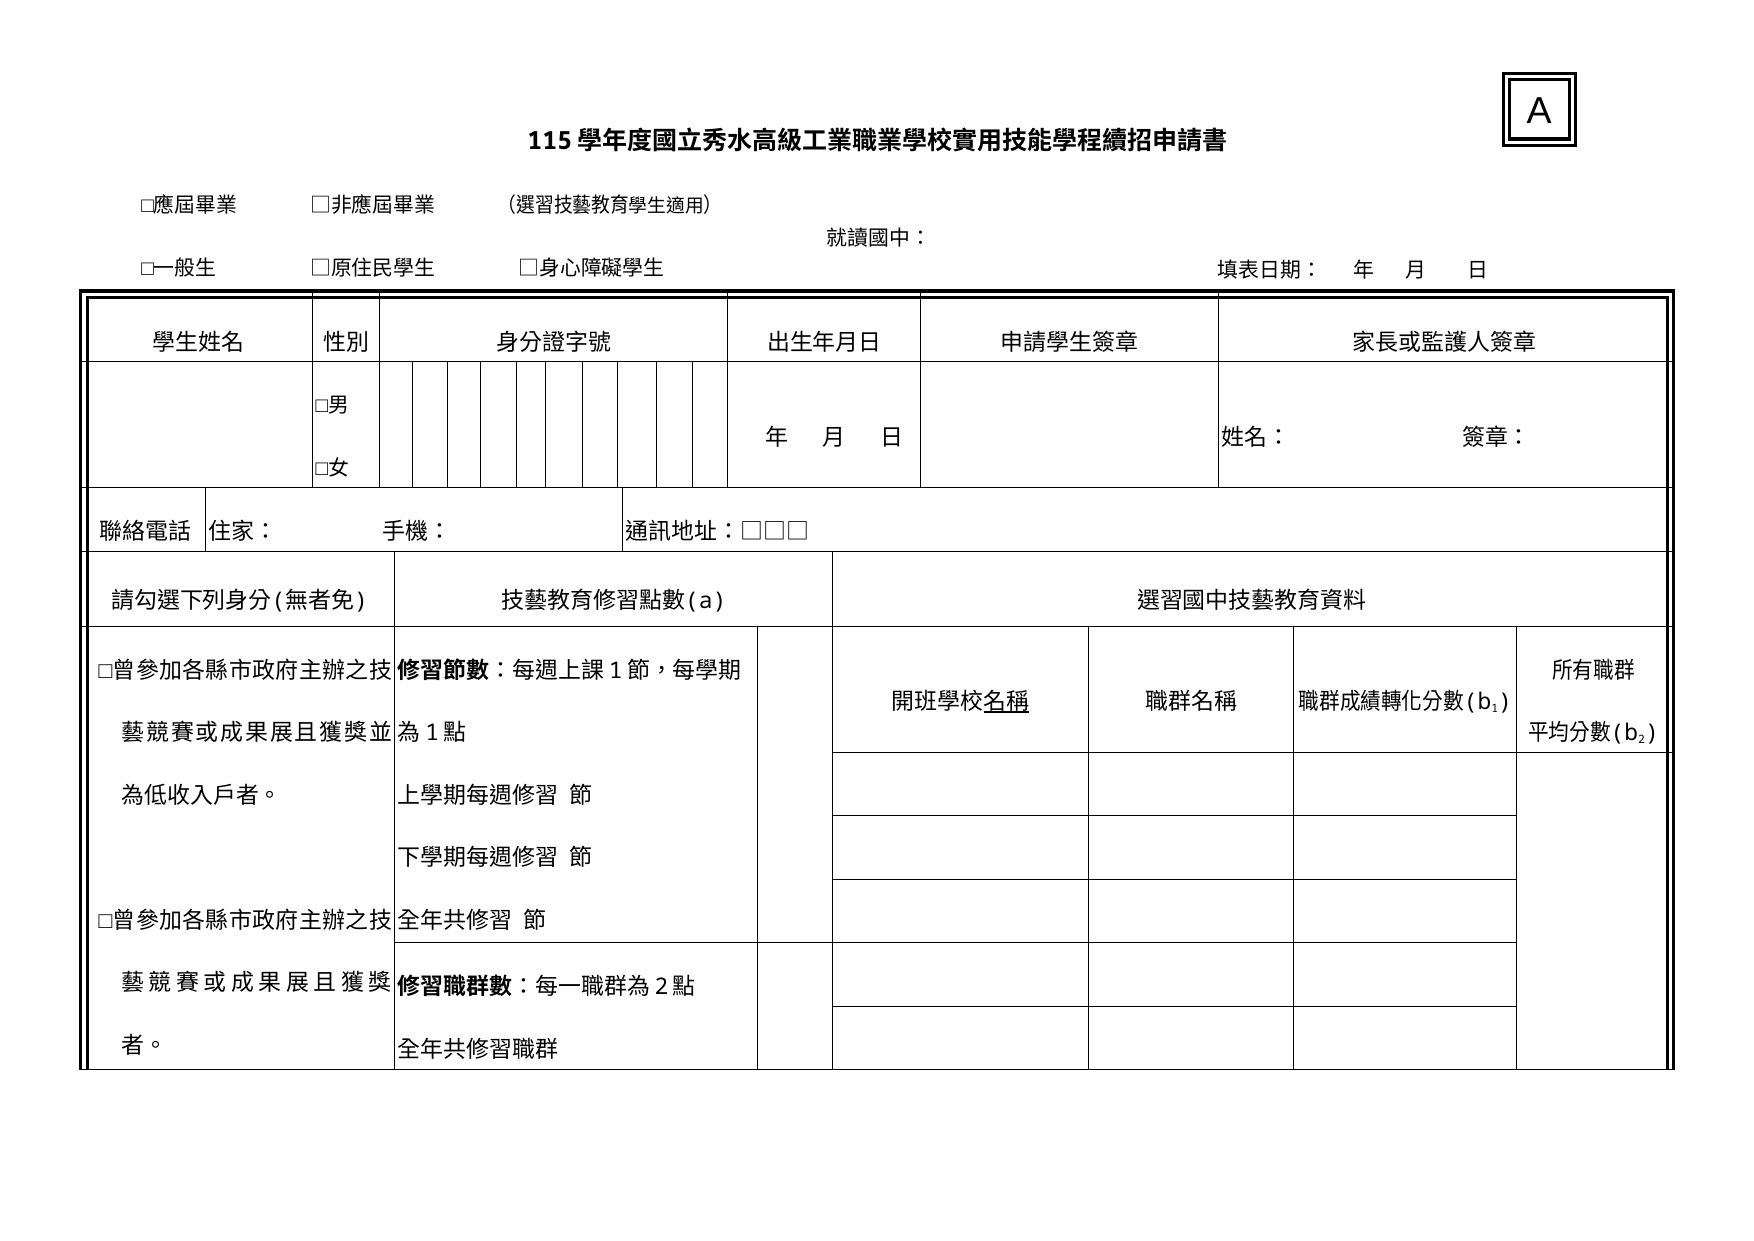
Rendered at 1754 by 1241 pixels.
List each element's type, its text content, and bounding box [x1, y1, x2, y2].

table_cell 聯絡電話 [89, 488, 205, 551]
table_cell 通訊地址：□□□ [623, 488, 1666, 551]
table_cell 手機： [379, 488, 622, 551]
table_cell [1294, 816, 1516, 879]
table_cell 職群名稱 [1089, 627, 1293, 752]
table_header [1646, 159, 1670, 289]
table_cell [1089, 1007, 1293, 1069]
table_cell [1294, 880, 1516, 942]
table_header 就讀國中： [815, 159, 1214, 289]
table_header 填表日期： 年 月 日 [1214, 159, 1646, 289]
table_cell 住家： [206, 488, 379, 551]
table_cell [833, 753, 1088, 815]
table_cell 姓名： 簽章： [1219, 362, 1666, 487]
table_cell [833, 943, 1088, 1006]
table_cell 請勾選下列身分(無者免) [89, 552, 394, 626]
table_cell [1089, 943, 1293, 1006]
table_cell [89, 362, 312, 487]
table_cell [833, 1007, 1088, 1069]
table_cell 年 月 日 [728, 362, 920, 487]
table_cell 出生年月日 [728, 299, 920, 361]
table_cell 性別 [313, 299, 379, 361]
table_cell [1517, 753, 1666, 1069]
table_cell [758, 943, 832, 1069]
table_cell [657, 362, 692, 487]
table_cell [448, 362, 480, 487]
table_cell 身分證字號 [380, 299, 727, 361]
table_cell [546, 362, 582, 487]
table_cell [583, 362, 617, 487]
table_cell [833, 816, 1088, 879]
table_cell □男 □女 [313, 362, 379, 487]
table_cell [618, 362, 656, 487]
table_cell [921, 362, 1218, 487]
table_cell 修習節數：每週上課1節，每學期為1點 上學期每週修習 節 下學期每週修習 節 全年共修習 節 [395, 627, 757, 942]
table_cell □曾參加各縣市政府主辦之技藝競賽或成果展且獲獎並為低收入戶者。 □曾參加各縣市政府主辦之技藝競賽或成果展且獲獎者。 [89, 627, 394, 1069]
table_cell 學生姓名 [84, 293, 312, 361]
table_cell 開班學校名稱 [833, 627, 1088, 752]
table_cell [1294, 943, 1516, 1006]
table_cell 申請學生簽章 [921, 299, 1218, 361]
table_cell [481, 362, 516, 487]
table_cell [693, 362, 727, 487]
table_cell 家長或監護人簽章 [1219, 293, 1670, 361]
text 115學年度國立秀水高級工業職業學校實用技能學程續招申請書 [71, 97, 1683, 159]
table_cell [413, 362, 447, 487]
table_cell 所有職群 平均分數(b2) [1517, 627, 1666, 752]
table_cell [833, 880, 1088, 942]
text A [1526, 89, 1553, 130]
table_cell 選習國中技藝教育資料 [833, 552, 1666, 626]
table_cell [380, 362, 412, 487]
table_cell [1089, 816, 1293, 879]
table_header □應屆畢業 □非應屆畢業 （選習技藝教育學生適用） □一般生 □原住民學生 □身心障礙學生 [84, 159, 815, 289]
table_cell [517, 362, 545, 487]
table_cell [758, 627, 832, 942]
table_cell 技藝教育修習點數(a) [395, 552, 832, 626]
table_cell 職群成績轉化分數(b1) [1294, 627, 1516, 752]
table_cell [1294, 1007, 1516, 1069]
table_cell [1294, 753, 1516, 815]
text 115學年度國立秀水高級工業職業學校實用技能學程續招申請書 [1505, 75, 1574, 144]
table_cell [1089, 753, 1293, 815]
table_cell 修習職群數：每一職群為2點 全年共修習職群 [395, 943, 757, 1069]
table_cell [1089, 880, 1293, 942]
